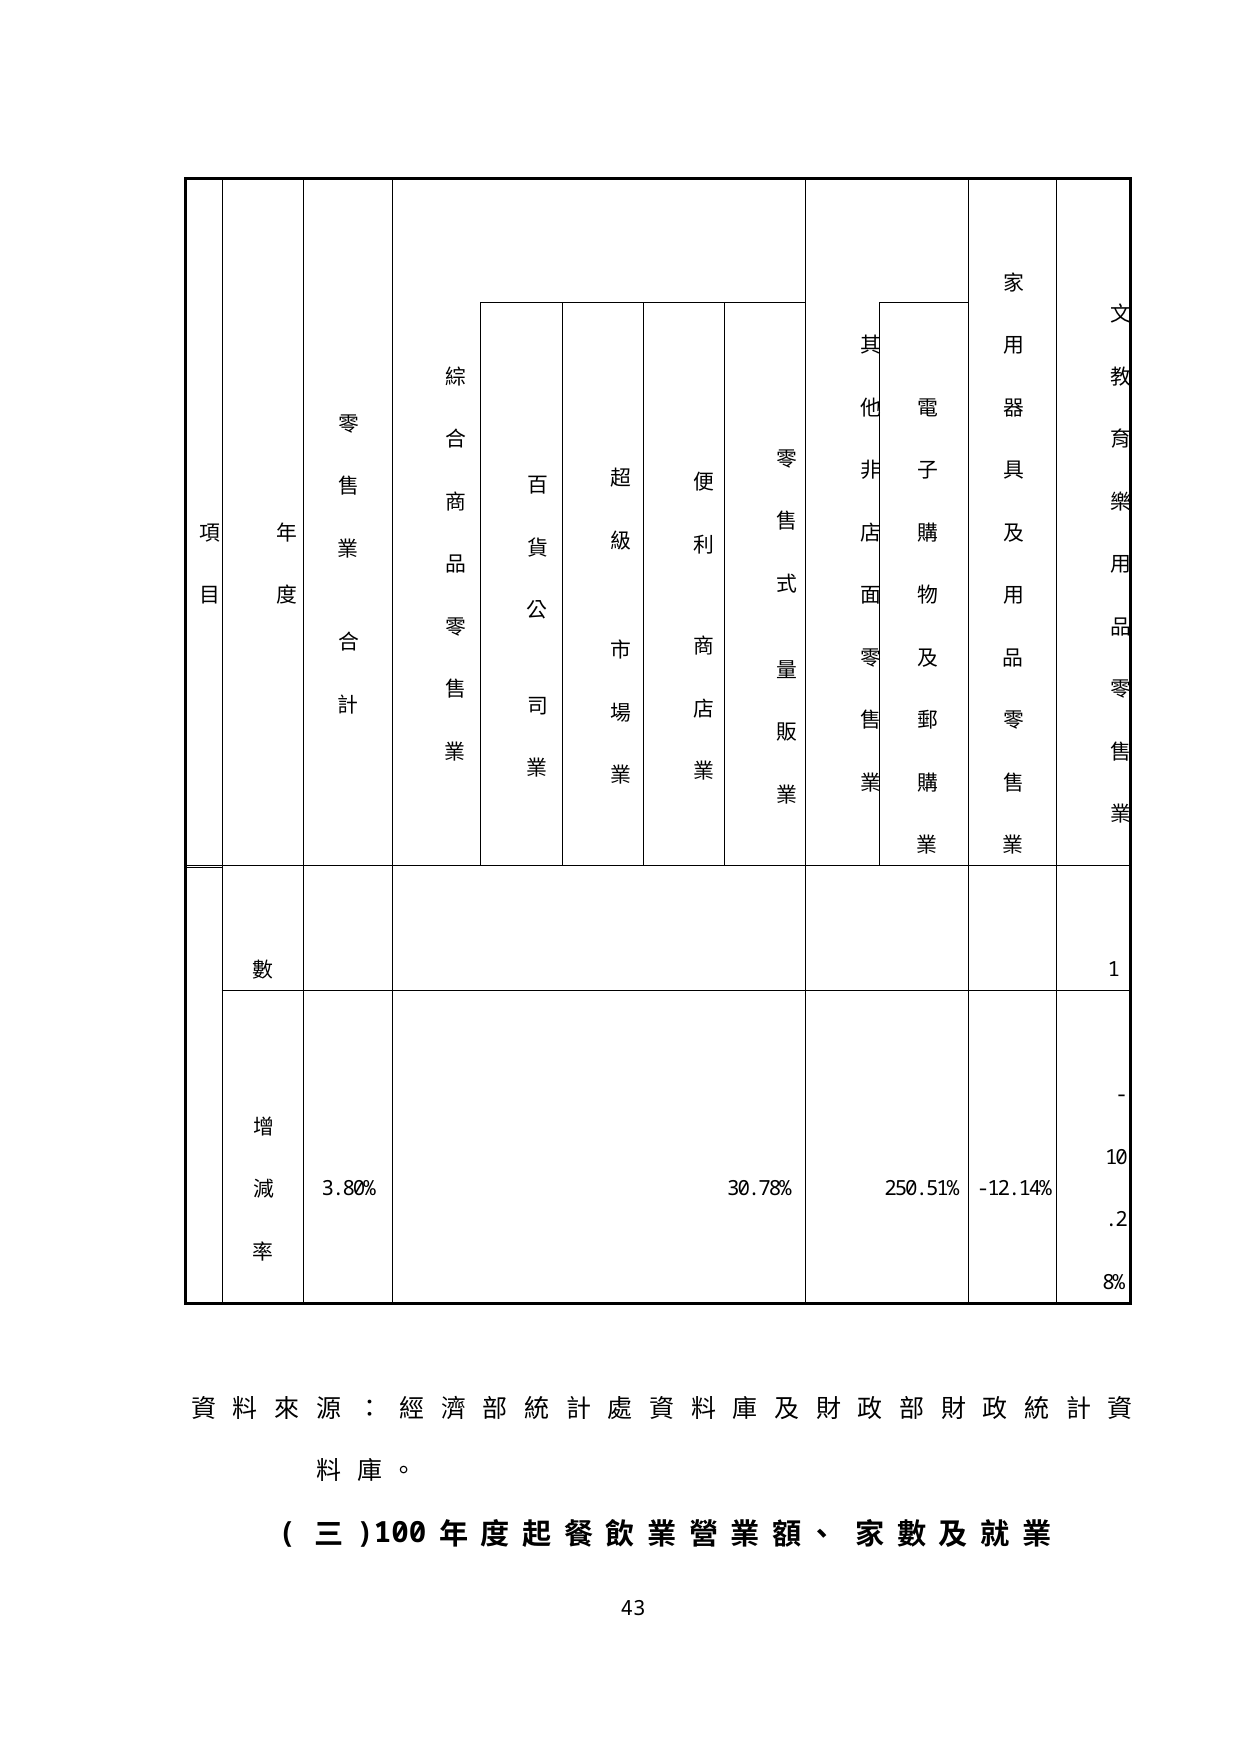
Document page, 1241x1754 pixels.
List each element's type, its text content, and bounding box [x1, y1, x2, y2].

table_header 年度 [223, 180, 303, 865]
table_cell [393, 866, 805, 990]
table_header [643, 180, 724, 302]
table_cell [969, 866, 1056, 990]
table_cell [187, 868, 222, 1302]
table_cell 電子購物及郵購業 [880, 303, 968, 865]
table_cell 超級 市場業 [563, 303, 643, 865]
table_header 零售業 合計 [304, 180, 392, 865]
table_header 綜合商品零售業 [393, 180, 481, 865]
table_cell 增減率 [223, 991, 303, 1302]
text 資料來源：經濟部統計處資料庫及財政部財政統計資料庫。 [183, 1365, 1161, 1490]
table_cell 數 [223, 866, 303, 990]
table_cell 1 [1057, 866, 1129, 990]
table_cell 250.51% [806, 991, 968, 1302]
table_cell -10.28% [1057, 991, 1129, 1302]
text (三)100年度起餐飲業營業額、家數及就業 [242, 1490, 1058, 1552]
table_header [725, 180, 805, 302]
table_cell [304, 866, 392, 990]
table_header [481, 180, 562, 302]
table_header 家用器具及用品 零售業 [969, 180, 1056, 865]
table_cell [806, 866, 968, 990]
table_header [562, 180, 643, 302]
table_cell 30.78% [393, 991, 805, 1302]
table_header 文教育樂用品 零售業 [1057, 180, 1129, 865]
table_header 項目 [187, 180, 222, 865]
table_cell 零售式 量販業 [725, 303, 805, 865]
table_cell 3.80% [304, 991, 392, 1302]
table_header [880, 180, 968, 302]
table_cell 百貨公 司業 [481, 303, 562, 865]
table_cell 便利 商店業 [644, 303, 724, 865]
table_header 其他非店面零售業 [806, 180, 879, 865]
table_cell -12.14% [969, 991, 1056, 1302]
